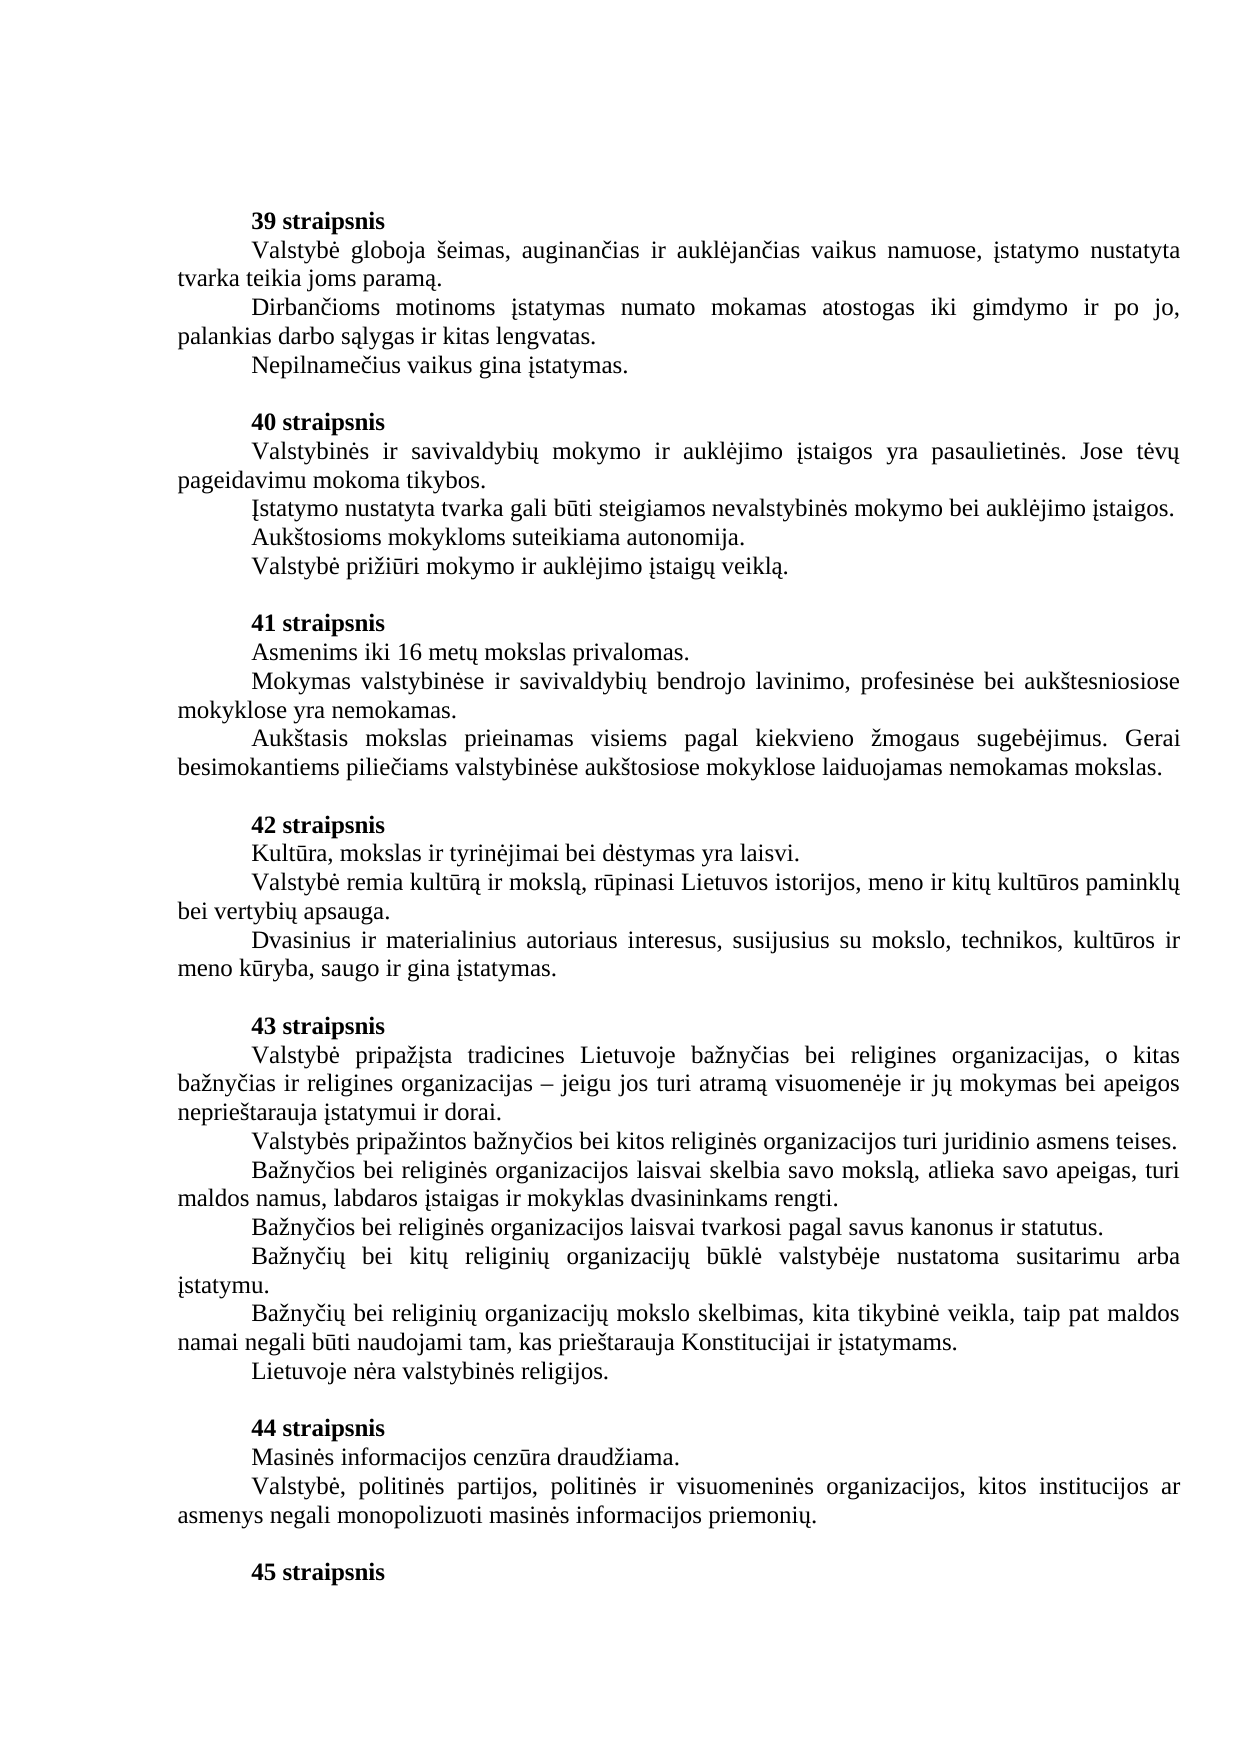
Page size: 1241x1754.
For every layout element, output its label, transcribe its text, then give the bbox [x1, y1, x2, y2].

text Dvasinius ir materialinius autoriaus interesus, susijusius su mokslo, technikos, kultūros ir meno kūryba, saugo ir gina įstatymas. [177, 925, 1181, 982]
text Aukštosioms mokykloms suteikiama autonomija. [177, 522, 1181, 551]
text Dirbančioms motinoms įstatymas numato mokamas atostogas iki gimdymo ir po jo, palankias darbo sąlygas ir kitas lengvatas. [177, 292, 1181, 350]
text Valstybė, politinės partijos, politinės ir visuomeninės organizacijos, kitos institucijos ar asmenys negali monopolizuoti masinės informacijos priemonių. [177, 1471, 1181, 1528]
text Nepilnamečius vaikus gina įstatymas. [177, 350, 1181, 378]
text Valstybinės ir savivaldybių mokymo ir auklėjimo įstaigos yra pasaulietinės. Jose tėvų pageidavimu mokoma tikybos. [177, 436, 1181, 493]
text Valstybė prižiūri mokymo ir auklėjimo įstaigų veiklą. [177, 551, 1181, 580]
text Kultūra, mokslas ir tyrinėjimai bei dėstymas yra laisvi. [177, 838, 1181, 867]
text 42 straipsnis [177, 810, 1181, 838]
text Bažnyčios bei religinės organizacijos laisvai skelbia savo mokslą, atlieka savo apeigas, turi maldos namus, labdaros įstaigas ir mokyklas dvasininkams rengti. [177, 1155, 1181, 1212]
text Masinės informacijos cenzūra draudžiama. [177, 1442, 1181, 1471]
text Bažnyčios bei religinės organizacijos laisvai tvarkosi pagal savus kanonus ir statutus. [177, 1212, 1181, 1241]
text Bažnyčių bei kitų religinių organizacijų būklė valstybėje nustatoma susitarimu arba įstatymu. [177, 1241, 1181, 1298]
text 45 straipsnis [177, 1557, 1181, 1586]
text Asmenims iki 16 metų mokslas privalomas. [177, 637, 1181, 666]
text Valstybė remia kultūrą ir mokslą, rūpinasi Lietuvos istorijos, meno ir kitų kultūros paminklų bei vertybių apsauga. [177, 867, 1181, 925]
text 43 straipsnis [177, 1011, 1181, 1040]
text 44 straipsnis [177, 1413, 1181, 1442]
text 41 straipsnis [177, 608, 1181, 637]
text Įstatymo nustatyta tvarka gali būti steigiamos nevalstybinės mokymo bei auklėjimo įstaigos. [177, 493, 1181, 522]
text Valstybė pripažįsta tradicines Lietuvoje bažnyčias bei religines organizacijas, o kitas bažnyčias ir religines organizacijas – jeigu jos turi atramą visuomenėje ir jų mokymas bei apeigos neprieštarauja įstatymui ir dorai. [177, 1040, 1181, 1126]
text Lietuvoje nėra valstybinės religijos. [177, 1356, 1181, 1385]
text 39 straipsnis [177, 206, 1181, 235]
text Valstybės pripažintos bažnyčios bei kitos religinės organizacijos turi juridinio asmens teises. [177, 1126, 1181, 1155]
text Bažnyčių bei religinių organizacijų mokslo skelbimas, kita tikybinė veikla, taip pat maldos namai negali būti naudojami tam, kas prieštarauja Konstitucijai ir įstatymams. [177, 1298, 1181, 1356]
text 40 straipsnis [177, 407, 1181, 436]
text Aukštasis mokslas prieinamas visiems pagal kiekvieno žmogaus sugebėjimus. Gerai besimokantiems piliečiams valstybinėse aukštosiose mokyklose laiduojamas nemokamas mokslas. [177, 723, 1181, 781]
text Valstybė globoja šeimas, auginančias ir auklėjančias vaikus namuose, įstatymo nustatyta tvarka teikia joms paramą. [177, 235, 1181, 292]
text Mokymas valstybinėse ir savivaldybių bendrojo lavinimo, profesinėse bei aukštesniosiose mokyklose yra nemokamas. [177, 666, 1181, 723]
